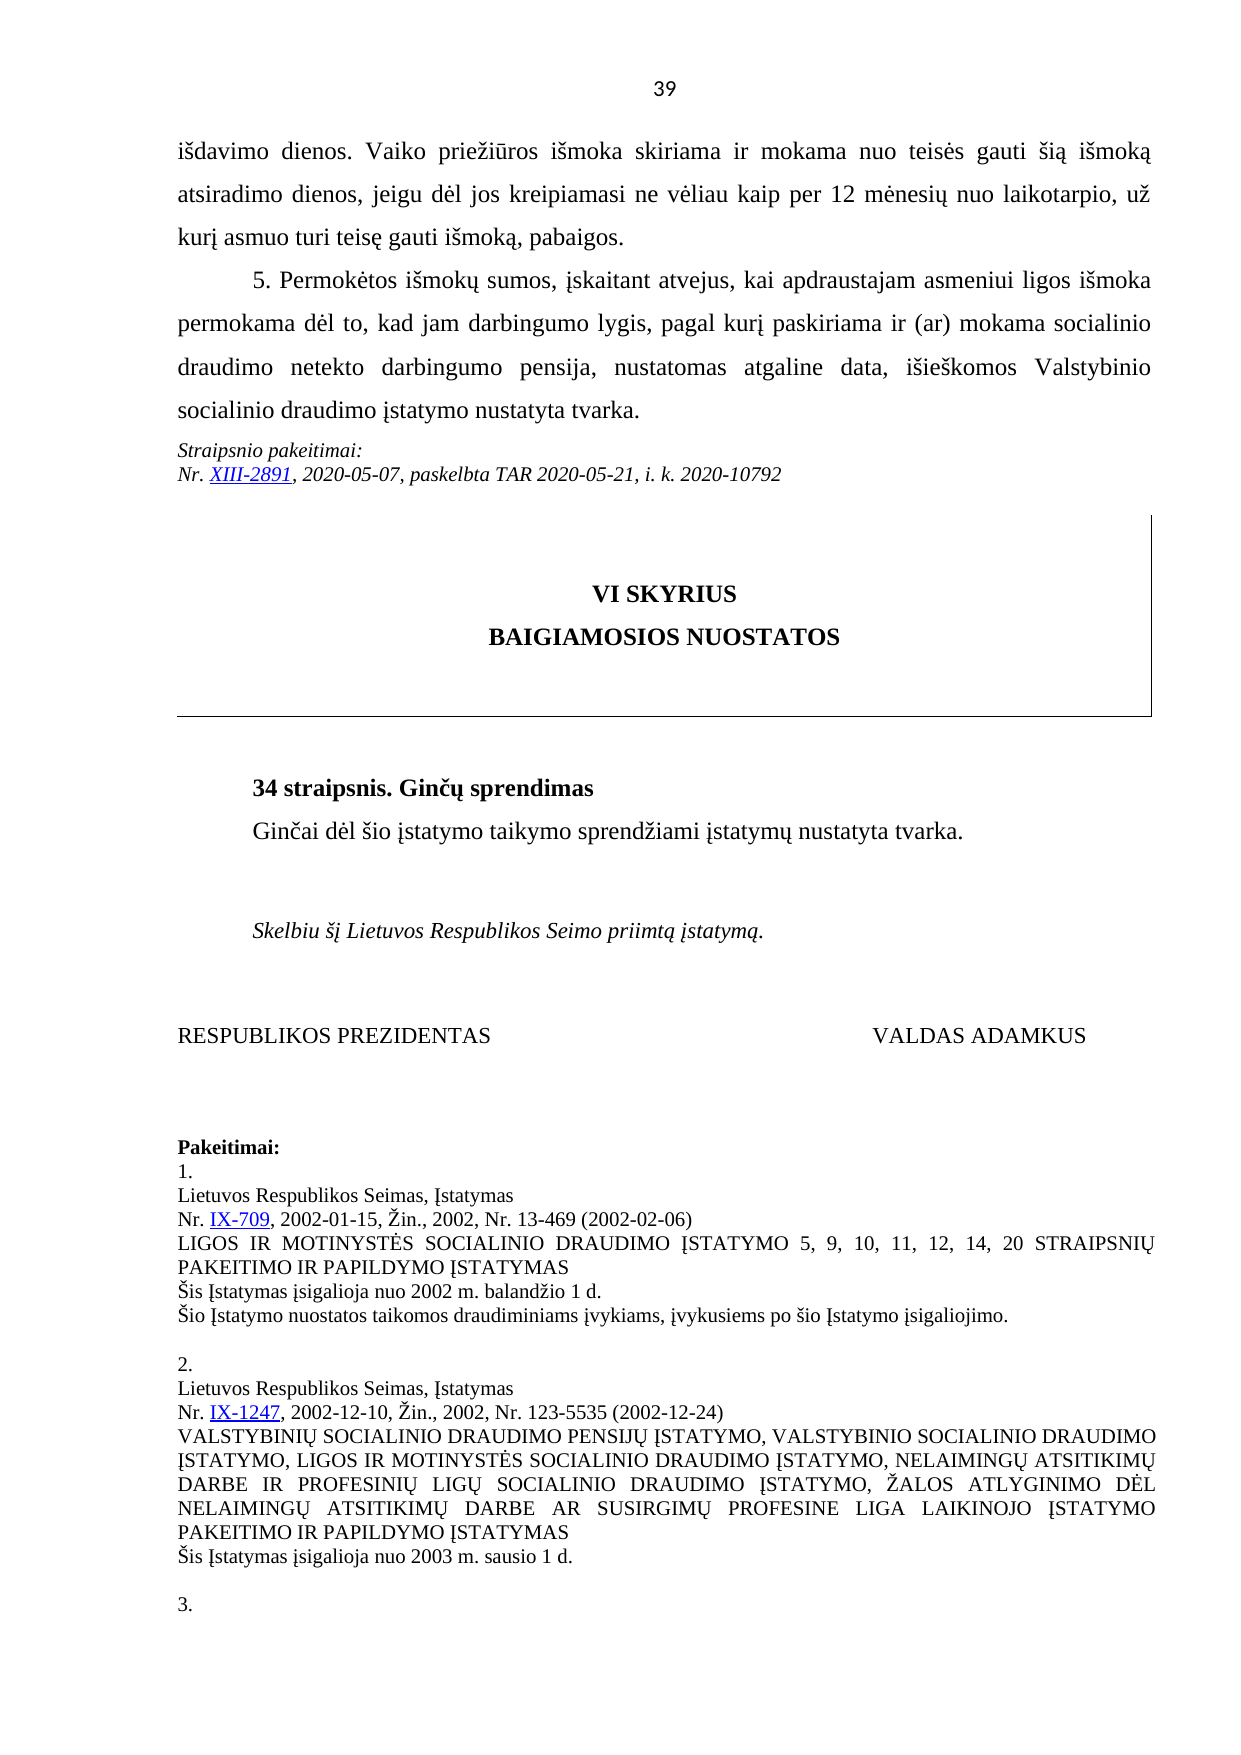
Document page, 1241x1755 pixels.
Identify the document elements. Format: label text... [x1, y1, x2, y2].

text Pakeitimai: [177, 1135, 1157, 1159]
text 34 straipsnis. Ginčų sprendimas [177, 773, 1152, 802]
text 3. [177, 1592, 1157, 1616]
text Straipsnio pakeitimai: [177, 438, 1152, 462]
text Nr. XIII-2891, 2020-05-07, paskelbta TAR 2020-05-21, i. k. 2020-10792 [177, 462, 1152, 486]
text Skelbiu šį Lietuvos Respublikos Seimo priimtą įstatymą. [177, 917, 1157, 943]
text Šis Įstatymas įsigalioja nuo 2003 m. sausio 1 d. [177, 1544, 1157, 1568]
text Šis Įstatymas įsigalioja nuo 2002 m. balandžio 1 d. [177, 1279, 1157, 1303]
text BAIGIAMOSIOS NUOSTATOS [177, 558, 1152, 716]
text Šio Įstatymo nuostatos taikomos draudiminiams įvykiams, įvykusiems po šio Įstatymo įsigaliojimo. [177, 1303, 1157, 1327]
text RESPUBLIKOS PREZIDENTAS VALDAS ADAMKUS [177, 1022, 1157, 1049]
text 2. [177, 1352, 1157, 1376]
text 5. Permokėtos išmokų sumos, įskaitant atvejus, kai apdraustajam asmeniui ligos išmoka permokama dėl to, kad jam darbingumo lygis, pagal kurį paskiriama ir (ar) mokama socialinio draudimo netekto darbingumo pensija, nustatomas atgaline data, išieškomos Valstybinio socialinio draudimo įstatymo nustatyta tvarka. [177, 265, 1152, 423]
text Lietuvos Respublikos Seimas, Įstatymas [177, 1183, 1157, 1207]
text Lietuvos Respublikos Seimas, Įstatymas [177, 1376, 1157, 1400]
text VALSTYBINIŲ SOCIALINIO DRAUDIMO PENSIJŲ ĮSTATYMO, VALSTYBINIO SOCIALINIO DRAUDIMO ĮSTATYMO, LIGOS IR MOTINYSTĖS SOCIALINIO DRAUDIMO ĮSTATYMO, NELAIMINGŲ ATSITIKIMŲ DARBE IR PROFESINIŲ LIGŲ SOCIALINIO DRAUDIMO ĮSTATYMO, ŽALOS ATLYGINIMO DĖL NELAIMINGŲ ATSITIKIMŲ DARBE AR SUSIRGIMŲ PROFESINE LIGA LAIKINOJO ĮSTATYMO PAKEITIMO IR PAPILDYMO ĮSTATYMAS [177, 1424, 1157, 1544]
text VI SKYRIUS [177, 515, 1151, 558]
text Nr. IX-1247, 2002-12-10, Žin., 2002, Nr. 123-5535 (2002-12-24) [177, 1400, 1157, 1424]
text LIGOS IR MOTINYSTĖS SOCIALINIO DRAUDIMO ĮSTATYMO 5, 9, 10, 11, 12, 14, 20 STRAIPSNIŲ PAKEITIMO IR PAPILDYMO ĮSTATYMAS [177, 1231, 1157, 1279]
text Nr. IX-709, 2002-01-15, Žin., 2002, Nr. 13-469 (2002-02-06) [177, 1207, 1157, 1231]
text 1. [177, 1159, 1157, 1183]
text išdavimo dienos. Vaiko priežiūros išmoka skiriama ir mokama nuo teisės gauti šią išmoką atsiradimo dienos, jeigu dėl jos kreipiamasi ne vėliau kaip per 12 mėnesių nuo laikotarpio, už kurį asmuo turi teisę gauti išmoką, pabaigos. [177, 136, 1152, 251]
text Ginčai dėl šio įstatymo taikymo sprendžiami įstatymų nustatyta tvarka. [177, 816, 1152, 845]
